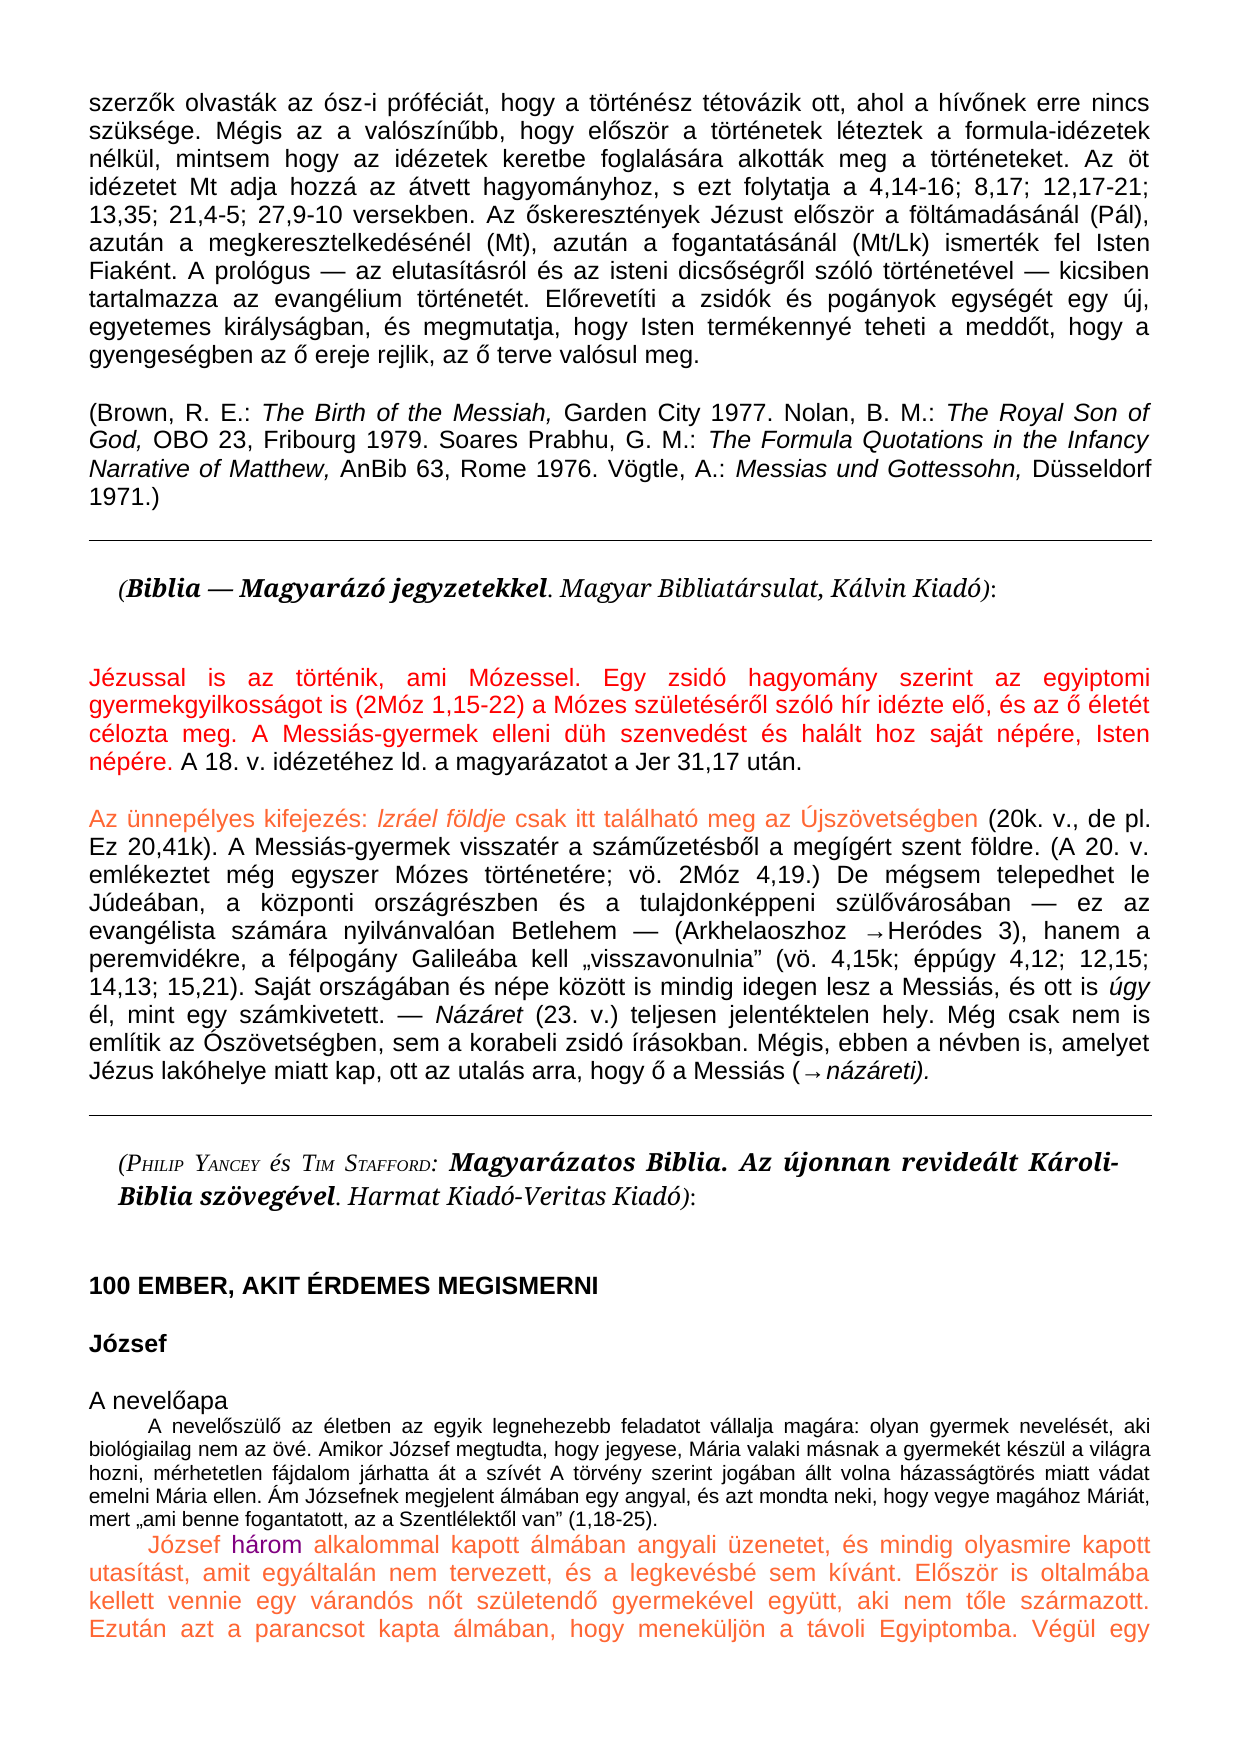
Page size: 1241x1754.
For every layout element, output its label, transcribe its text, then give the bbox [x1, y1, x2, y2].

text (Philip Yancey és Tim Stafford: Magyarázatos Biblia. Az újonnan revideált Károli-Biblia szövegével. Harmat Kiadó-Veritas Kiadó): [88, 1116, 1152, 1242]
text A nevelőapa [88, 1387, 1152, 1415]
text 100 Ember, akit érdemes megismerni [88, 1272, 1152, 1300]
text József három alkalommal kapott álmában angyali üzenetet, és mindig olyasmire kapott utasítást, amit egyáltalán nem tervezett, és a legkevésbé sem kívánt. Először is oltalmába kellett vennie egy várandós nőt születendő gyermekével együtt, aki nem tőle származott. Ezután azt a parancsot kapta álmában, hogy meneküljön a távoli Egyiptomba. Végül egy [88, 1531, 1152, 1643]
text Jézussal is az történik, ami Mózessel. Egy zsidó hagyomány szerint az egyiptomi gyermekgyilkosságot is (2Móz 1,15-22) a Mózes születéséről szóló hír idézte elő, és az ő életét célozta meg. A Messiás-gyermek elleni düh szenvedést és halált hoz saját népére, Isten népére. A 18. v. idézetéhez ld. a magyarázatot a Jer 31,17 után. [88, 663, 1152, 775]
text szerzők olvasták az ósz‑i próféciát, hogy a történész tétovázik ott, ahol a hívőnek erre nincs szüksége. Mégis az a valószínűbb, hogy először a történetek léteztek a formula-idézetek nélkül, mintsem hogy az idézetek keretbe foglalására alkották meg a történeteket. Az öt idézetet Mt adja hozzá az átvett hagyományhoz, s ezt folytatja a 4,14-16; 8,17; 12,17-21; 13,35; 21,4-5; 27,9-10 versekben. Az őskeresztények Jézust először a föltámadásánál (Pál), azután a megkeresztelkedésénél (Mt), azután a fogantatásánál (Mt/Lk) ismerték fel Isten Fiaként. A prológus — az elutasításról és az isteni dicsőségről szóló történetével — kicsiben tartalmazza az evangélium történetét. Előrevetíti a zsidók és pogányok egységét egy új, egyetemes királyságban, és megmutatja, hogy Isten termékennyé teheti a meddőt, hogy a gyengeségben az ő ereje rejlik, az ő terve valósul meg. [88, 88, 1152, 369]
text A nevelőszülő az életben az egyik legnehezebb feladatot vállalja magára: olyan gyermek nevelését, aki biológiailag nem az övé. Amikor József megtudta, hogy jegyese, Mária valaki másnak a gyermekét készül a világra hozni, mérhetetlen fájdalom járhatta át a szívét A törvény szerint jogában állt volna házasságtörés miatt vádat emelni Mária ellen. Ám Józsefnek megjelent álmában egy angyal, és azt mondta neki, hogy vegye magához Máriát, mert „ami benne fogantatott, az a Szentlélektől van” (1,18-25). [88, 1415, 1152, 1531]
text József [88, 1329, 1152, 1357]
text (Brown, R. E.: The Birth of the Messiah, Garden City 1977. Nolan, B. M.: The Royal Son of God, OBO 23, Fribourg 1979. Soares Prabhu, G. M.: The Formula Quotations in the Infancy Narrative of Matthew, AnBib 63, Rome 1976. Vögtle, A.: Messias und Gottessohn, Düsseldorf 1971.) [88, 398, 1152, 510]
text Az ünnepélyes kifejezés: lzráel földje csak itt található meg az Újszövetségben (20k. v., de pl. Ez 20,41k). A Messiás-gyermek visszatér a száműzetésből a megígért szent földre. (A 20. v. emlékeztet még egyszer Mózes történetére; vö. 2Móz 4,19.) De mégsem telepedhet le Júdeában, a központi országrészben és a tulajdonképpeni szülővárosában — ez az evangélista számára nyilvánvalóan Betlehem — (Arkhelaoszhoz →Heródes 3), hanem a peremvidékre, a félpogány Galileába kell „visszavonulnia” (vö. 4,15k; éppúgy 4,12; 12,15; 14,13; 15,21). Saját országában és népe között is mindig idegen lesz a Messiás, és ott is úgy él, mint egy számkivetett. ― Názáret (23. v.) teljesen jelentéktelen hely. Még csak nem is említik az Ószövetségben, sem a korabeli zsidó írásokban. Mégis, ebben a névben is, amelyet Jézus lakóhelye miatt kap, ott az utalás arra, hogy ő a Messiás (→názáreti). [88, 805, 1152, 1085]
text (Biblia — Magyarázó jegyzetekkel. Magyar Bibliatársulat, Kálvin Kiadó): [88, 541, 1152, 634]
